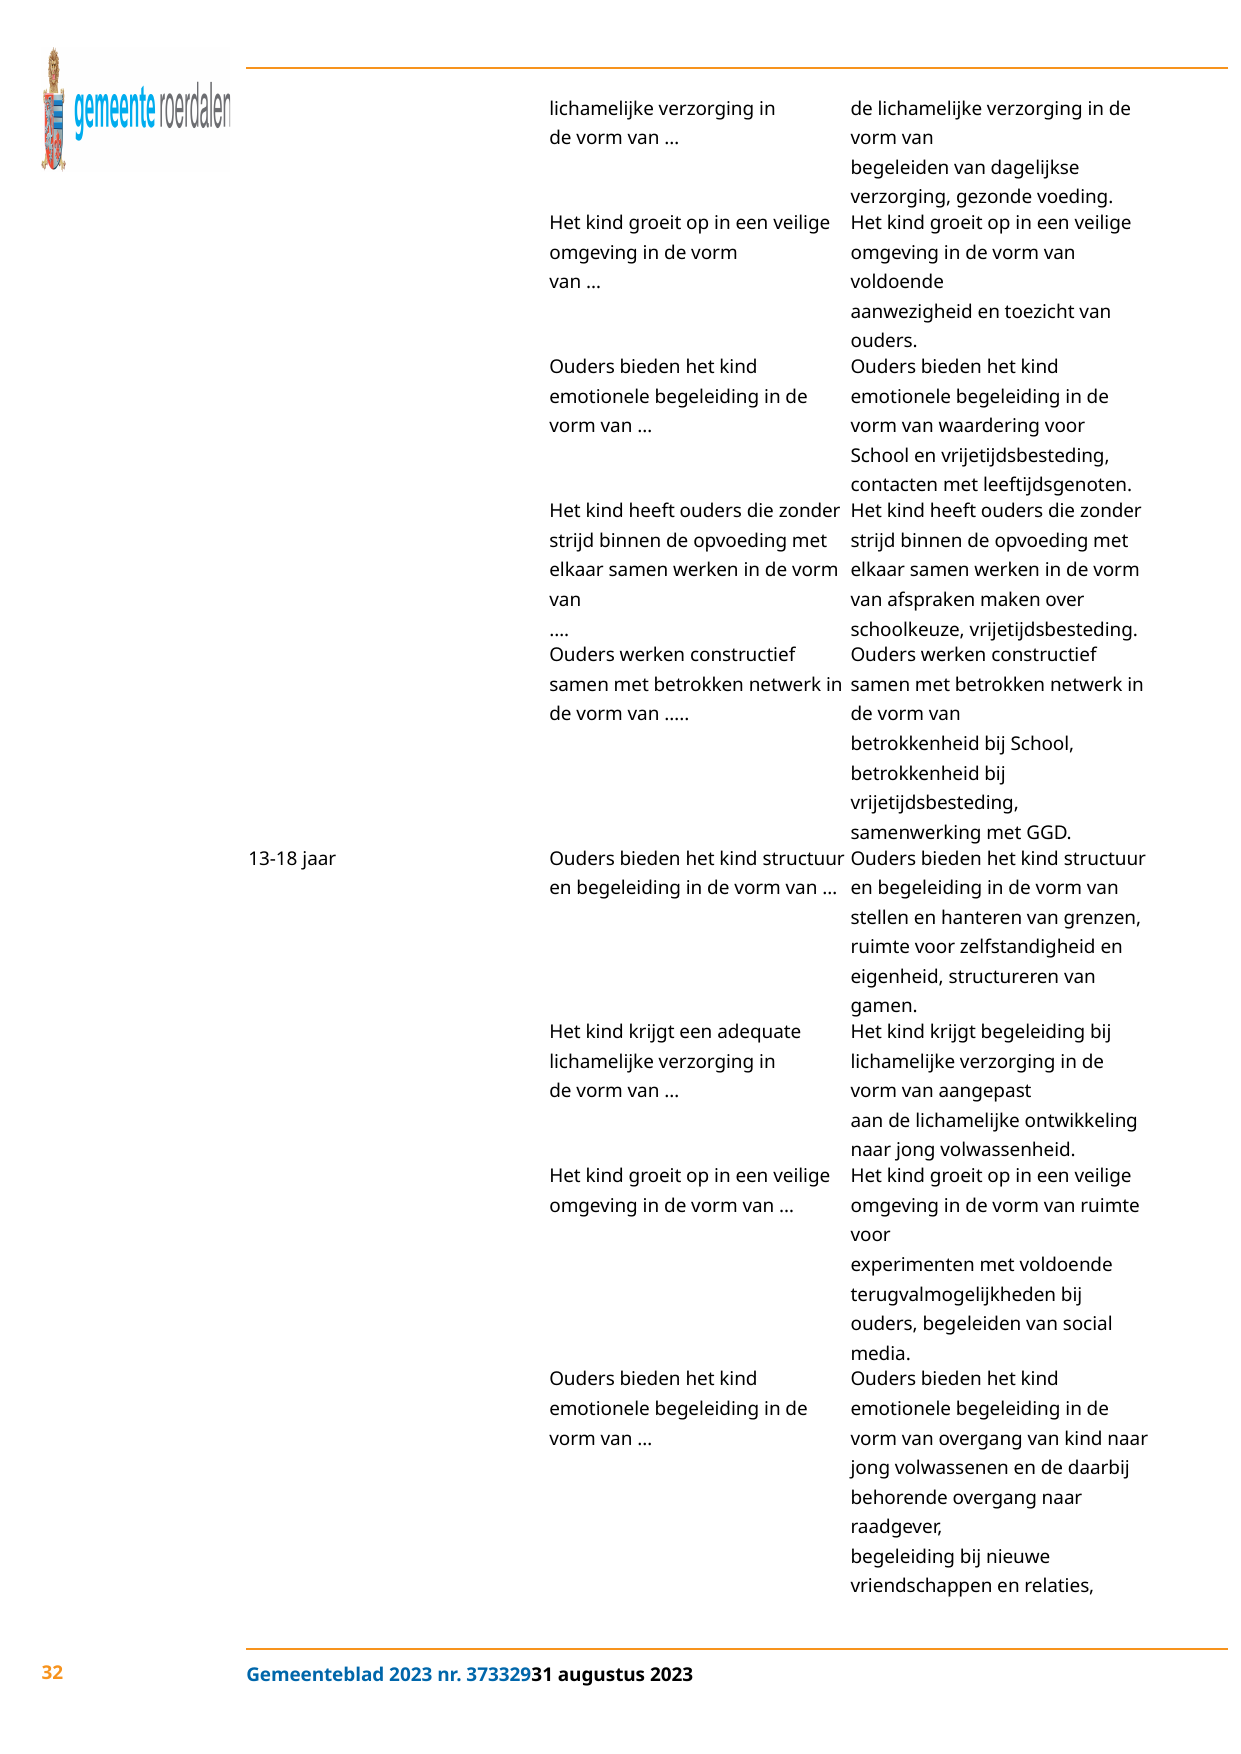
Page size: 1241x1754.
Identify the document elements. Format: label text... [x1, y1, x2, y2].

table_cell [248, 353, 549, 497]
table_cell de lichamelijke verzorging in de vorm van begeleiden van dagelijkse verzorging, gezonde voeding. [850, 95, 1152, 209]
table_cell Ouders bieden het kind structuur en begeleiding in de vorm van … [549, 845, 850, 1018]
table_cell Ouders bieden het kind emotionele begeleiding in de vorm van waardering voor School en vrijetijdsbesteding, contacten met leeftijdsgenoten. [850, 353, 1152, 497]
table_cell [248, 1163, 549, 1366]
table_cell Het kind krijgt begeleiding bij lichamelijke verzorging in de vorm van aangepast aan de lichamelijke ontwikkeling naar jong volwassenheid. [850, 1018, 1152, 1162]
table_cell Ouders werken constructief samen met betrokken netwerk in de vorm van ….. [549, 641, 850, 845]
table_cell [248, 1366, 549, 1598]
table_cell Het kind krijgt een adequate lichamelijke verzorging in de vorm van … [549, 1018, 850, 1162]
table_cell [248, 498, 549, 641]
table_cell Het kind groeit op in een veilige omgeving in de vorm van … [549, 209, 850, 353]
table_cell Ouders bieden het kind emotionele begeleiding in de vorm van … [549, 353, 850, 497]
table_cell Ouders bieden het kind emotionele begeleiding in de vorm van … [549, 1366, 850, 1598]
table_cell Het kind groeit op in een veilige omgeving in de vorm van voldoende aanwezigheid en toezicht van ouders. [850, 209, 1152, 353]
table_cell Het kind groeit op in een veilige omgeving in de vorm van … [549, 1163, 850, 1366]
table_cell lichamelijke verzorging in de vorm van … [549, 95, 850, 209]
table_cell Het kind heeft ouders die zonder strijd binnen de opvoeding met elkaar samen werken in de vorm van …. [549, 498, 850, 641]
table_cell Ouders bieden het kind structuur en begeleiding in de vorm van stellen en hanteren van grenzen, ruimte voor zelfstandigheid en eigenheid, structureren van gamen. [850, 845, 1152, 1018]
table_cell [248, 95, 549, 209]
table_cell Het kind heeft ouders die zonder strijd binnen de opvoeding met elkaar samen werken in de vorm van afspraken maken over schoolkeuze, vrijetijdsbesteding. [850, 498, 1152, 641]
picture [41, 47, 231, 172]
table_cell 13-18 jaar [248, 845, 549, 1018]
table_cell [248, 209, 549, 353]
table_cell Ouders bieden het kind emotionele begeleiding in de vorm van overgang van kind naar jong volwassenen en de daarbij behorende overgang naar raadgever, begeleiding bij nieuwe vriendschappen en relaties, [850, 1366, 1152, 1598]
table_cell Ouders werken constructief samen met betrokken netwerk in de vorm van betrokkenheid bij School, betrokkenheid bij vrijetijdsbesteding, samenwerking met GGD. [850, 641, 1152, 845]
table_cell [248, 1018, 549, 1162]
table_cell Het kind groeit op in een veilige omgeving in de vorm van ruimte voor experimenten met voldoende terugvalmogelijkheden bij ouders, begeleiden van social media. [850, 1163, 1152, 1366]
table_cell [248, 641, 549, 845]
